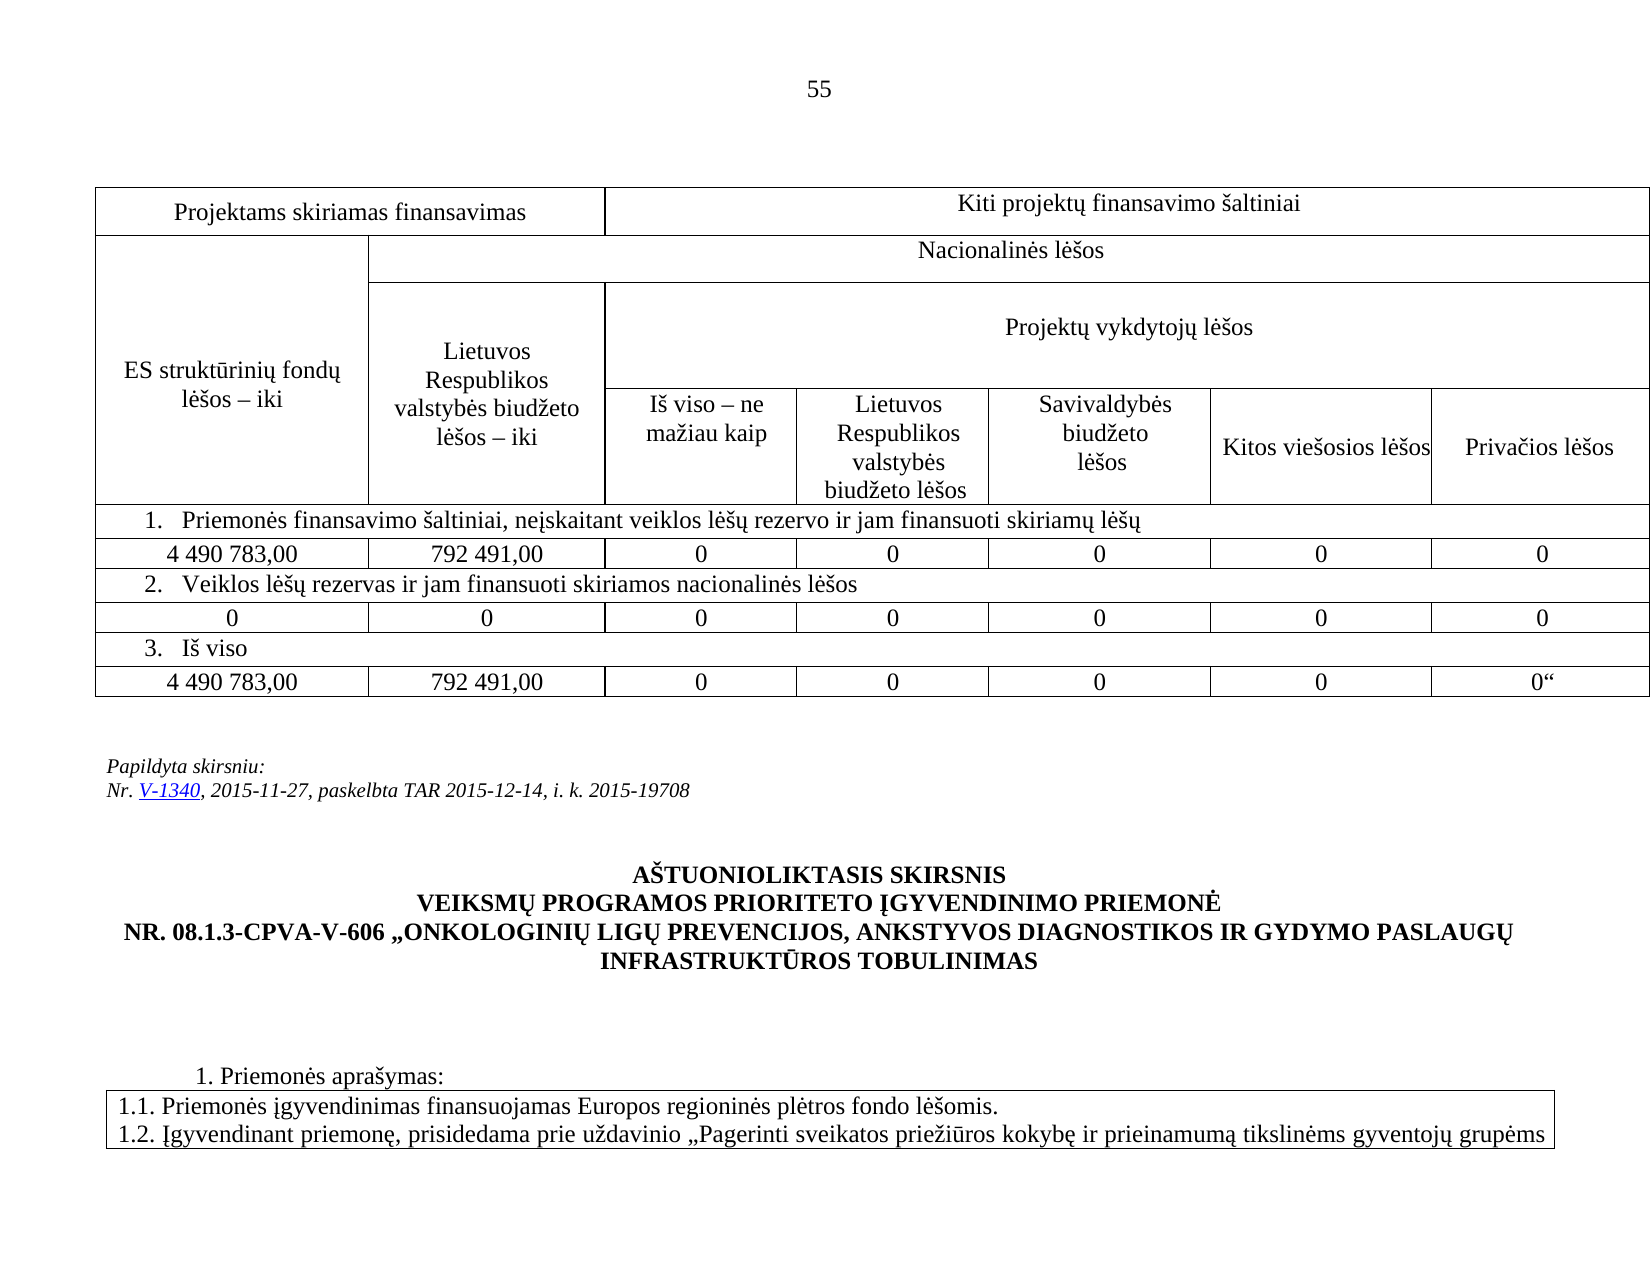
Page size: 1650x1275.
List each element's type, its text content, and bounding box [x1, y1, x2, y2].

text NR. 08.1.3-CPVA-V-606 „ONKOLOGINIŲ LIGŲ PREVENCIJOS, ANKSTYVOS DIAGNOSTIKOS IR GYDYMO PASLAUGŲ INFRASTRUKTŪROS TOBULINIMAS [106, 917, 1532, 975]
table_header 1.1. Priemonės įgyvendinimas finansuojamas Europos regioninės plėtros fondo lėšomis. 1.2. Įgyvendinant priemonę, prisidedama prie uždavinio „Pagerinti sveikatos priežiūros kokybę ir prieinamumą tikslinėms gyventojų grupėms [107, 1091, 1554, 1148]
table_cell 0 [1211, 603, 1431, 632]
table_cell 0 [606, 539, 796, 568]
table_cell 0 [989, 667, 1210, 696]
table_cell 4 490 783,00 [96, 539, 368, 568]
table_cell 0“ [1432, 667, 1649, 696]
text 1. Priemonės aprašymas: [106, 1061, 1535, 1090]
table_cell 0 [1211, 667, 1431, 696]
table_cell Lietuvos Respublikos valstybės biudžeto lėšos [797, 389, 988, 504]
table_cell 0 [797, 667, 988, 696]
text VEIKSMŲ PROGRAMOS PRIORITETO ĮGYVENDINIMO PRIEMONĖ [106, 888, 1532, 917]
table_cell 0 [369, 603, 604, 632]
table_cell 2. Veiklos lėšų rezervas ir jam finansuoti skiriamos nacionalinės lėšos [96, 569, 1649, 602]
table_cell ES struktūrinių fondų lėšos – iki [96, 236, 368, 504]
table_cell 0 [989, 603, 1210, 632]
table_cell Kitos viešosios lėšos [1211, 389, 1431, 504]
table_header Kiti projektų finansavimo šaltiniai [606, 188, 1649, 234]
table_cell 0 [989, 539, 1210, 568]
table_cell 0 [1432, 539, 1649, 568]
table_cell Privačios lėšos [1432, 389, 1649, 504]
table_cell Savivaldybės biudžeto lėšos [989, 389, 1210, 504]
text Papildyta skirsniu: [106, 754, 1532, 778]
table_cell 4 490 783,00 [96, 667, 368, 696]
table_cell 0 [1211, 539, 1431, 568]
table_cell 0 [797, 603, 988, 632]
text Nr. V-1340, 2015-11-27, paskelbta TAR 2015-12-14, i. k. 2015-19708 [106, 778, 1532, 802]
table_cell 0 [96, 603, 368, 632]
table_cell 792 491,00 [369, 667, 604, 696]
table_cell 0 [1432, 603, 1649, 632]
table_cell Lietuvos Respublikos valstybės biudžeto lėšos – iki [369, 283, 604, 504]
table_header Projektams skiriamas finansavimas [96, 188, 604, 234]
text AŠTUONIOLIKTASIS SKIRSNIS [106, 860, 1532, 888]
table_cell 1. Priemonės finansavimo šaltiniai, neįskaitant veiklos lėšų rezervo ir jam finansuoti skiriamų lėšų [96, 505, 1649, 538]
table_cell Nacionalinės lėšos [369, 236, 1649, 282]
table_cell 792 491,00 [369, 539, 604, 568]
table_cell Projektų vykdytojų lėšos [606, 283, 1649, 388]
table_cell 3. Iš viso [96, 633, 1649, 666]
table_cell 0 [797, 539, 988, 568]
table_cell Iš viso – ne mažiau kaip [606, 389, 796, 504]
table_cell 0 [606, 603, 796, 632]
table_cell 0 [606, 667, 796, 696]
